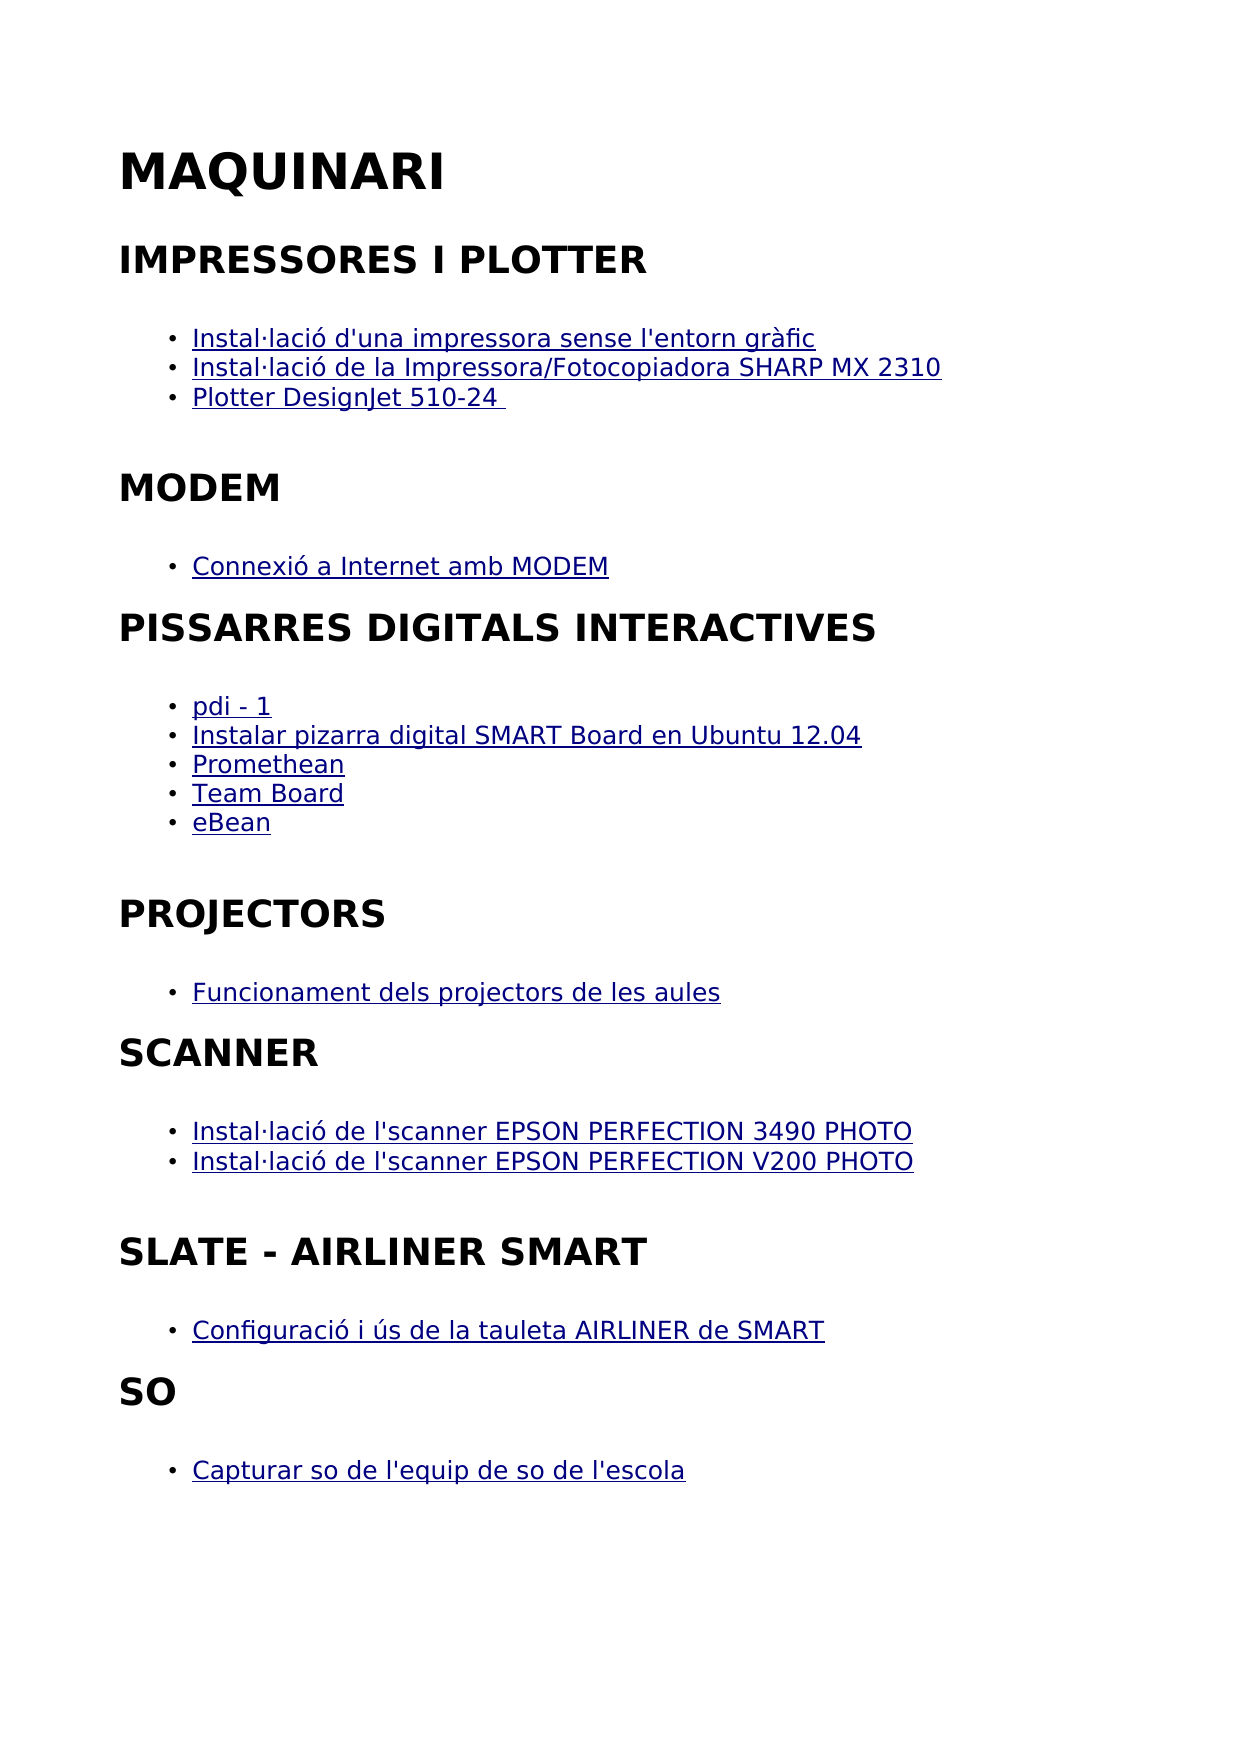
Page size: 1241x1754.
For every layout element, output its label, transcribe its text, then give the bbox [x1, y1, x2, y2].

list Instal·lació de la Impressora/Fotocopiadora SHARP MX 2310 [177, 354, 1122, 383]
subtitle SLATE - AIRLINER SMART [118, 1230, 1122, 1274]
subtitle SO [118, 1370, 1122, 1414]
list Instalar pizarra digital SMART Board en Ubuntu 12.04 [177, 721, 1122, 750]
list eBean [177, 808, 1122, 838]
list Promethean [177, 750, 1122, 779]
list Instal·lació de l'scanner EPSON PERFECTION V200 PHOTO [177, 1147, 1122, 1176]
list Plotter DesignJet 510-24 [177, 383, 1122, 412]
subtitle PISSARRES DIGITALS INTERACTIVES [118, 606, 1122, 650]
list Instal·lació de l'scanner EPSON PERFECTION 3490 PHOTO [177, 1118, 1122, 1147]
subtitle MODEM [118, 466, 1122, 510]
list pdi - 1 [177, 692, 1122, 721]
subtitle SCANNER [118, 1032, 1122, 1076]
subtitle PROJECTORS [118, 892, 1122, 936]
list Connexió a Internet amb MODEM [177, 552, 1122, 581]
list Instal·lació d'una impressora sense l'entorn gràfic [177, 324, 1122, 354]
subtitle IMPRESSORES I PLOTTER [118, 239, 1122, 282]
list Team Board [177, 779, 1122, 808]
list Capturar so de l'equip de so de l'escola [177, 1456, 1122, 1485]
list Funcionament dels projectors de les aules [177, 978, 1122, 1007]
subtitle MAQUINARI [118, 143, 1122, 201]
list Configuració i ús de la tauleta AIRLINER de SMART [177, 1316, 1122, 1345]
